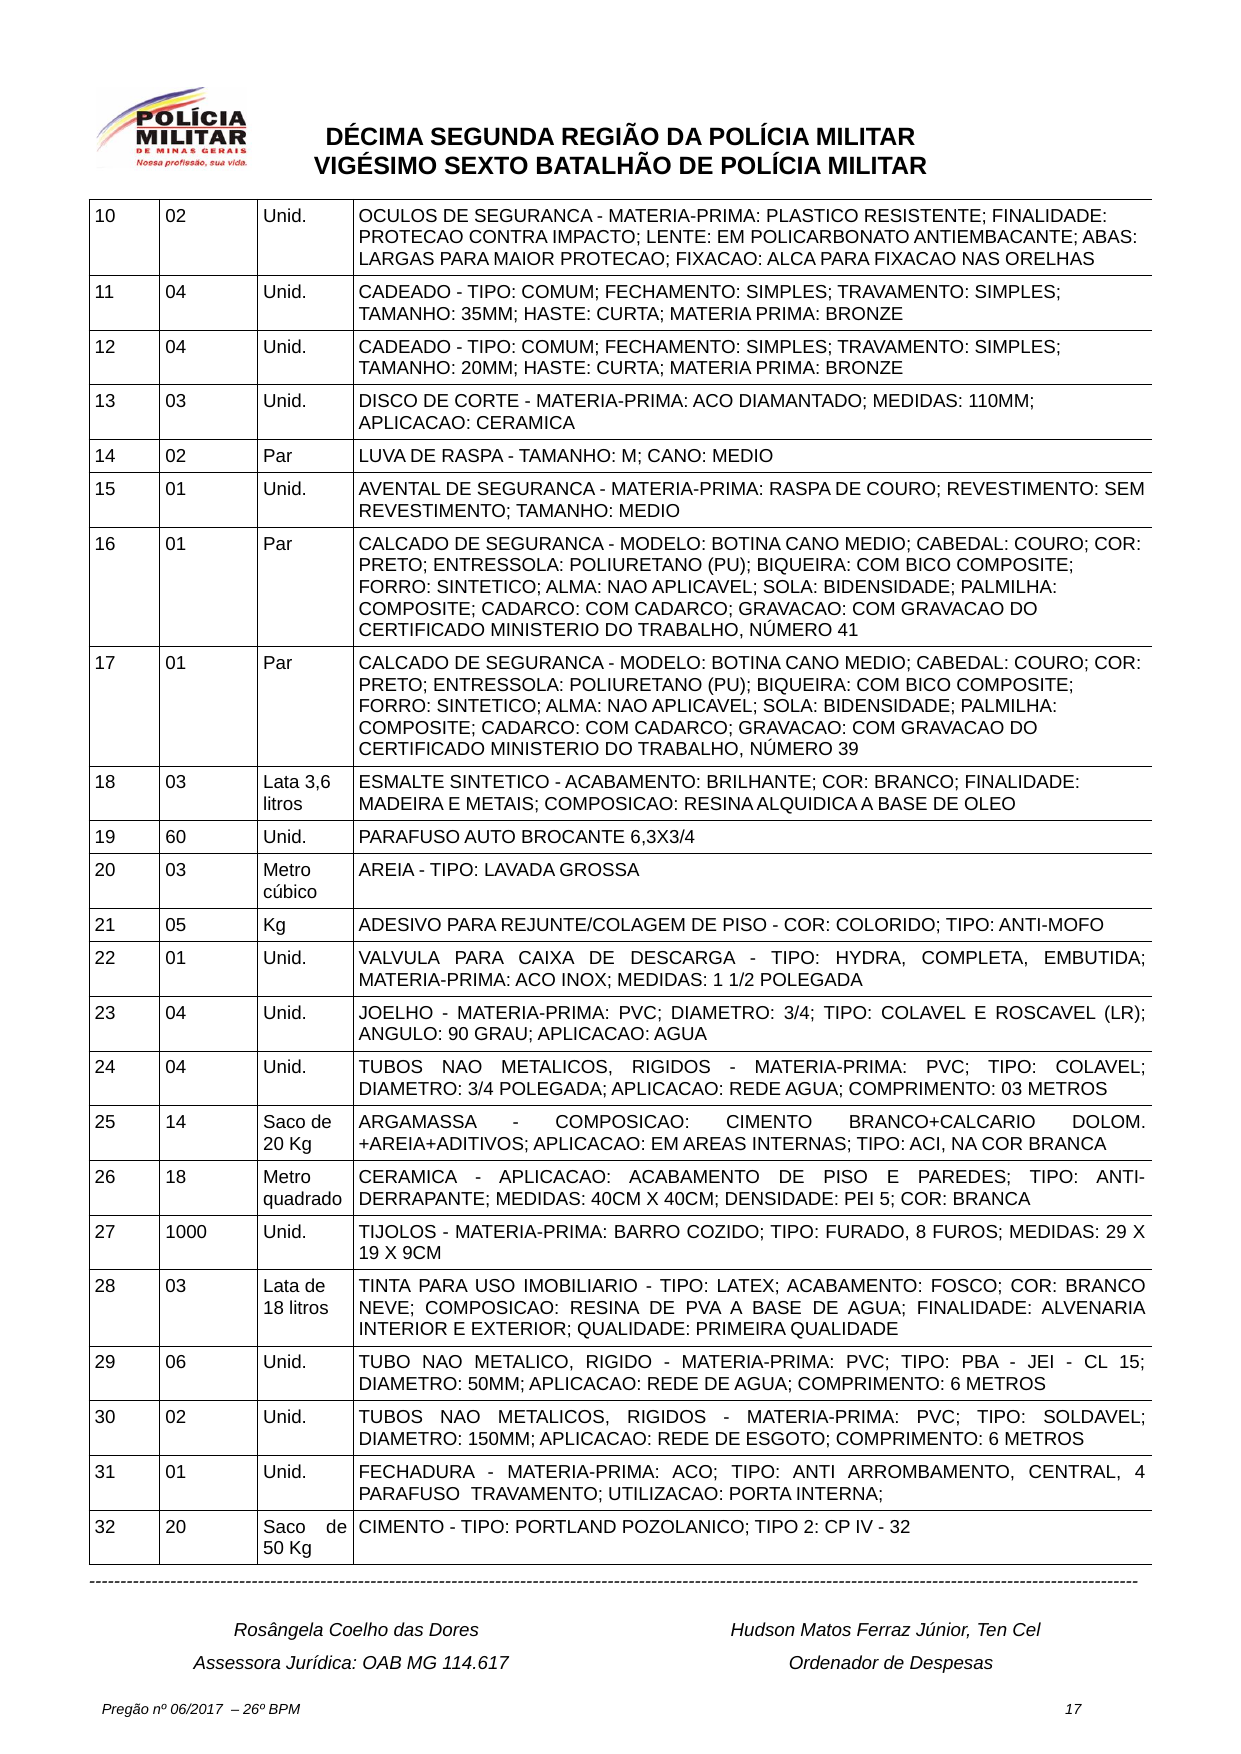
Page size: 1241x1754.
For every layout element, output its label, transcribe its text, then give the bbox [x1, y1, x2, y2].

table_cell 14 [160, 1106, 257, 1160]
table_cell 20 [90, 854, 159, 908]
table_cell 29 [90, 1347, 159, 1400]
table_cell Unid. [258, 821, 353, 853]
table_cell Metro quadrado [258, 1161, 353, 1214]
table_cell 19 [90, 821, 159, 853]
table_cell 12 [90, 331, 159, 384]
table_cell CALCADO DE SEGURANCA - MODELO: BOTINA CANO MEDIO; CABEDAL: COURO; COR: PRETO; ENTRESSOLA: POLIURETANO (PU); BIQUEIRA: COM BICO COMPOSITE; FORRO: SINTETICO; ALMA: NAO APLICAVEL; SOLA: BIDENSIDADE; PALMILHA: COMPOSITE; CADARCO: COM CADARCO; GRAVACAO: COM GRAVACAO DO CERTIFICADO MINISTERIO DO TRABALHO, NÚMERO 39 [354, 647, 1152, 766]
table_cell 28 [90, 1270, 159, 1346]
table_cell 25 [90, 1106, 159, 1160]
table_cell 03 [160, 854, 257, 908]
table_cell FECHADURA - MATERIA-PRIMA: ACO; TIPO: ANTI ARROMBAMENTO, CENTRAL, 4 PARAFUSO TRAVAMENTO; UTILIZACAO: PORTA INTERNA; [354, 1456, 1152, 1509]
table_cell CADEADO - TIPO: COMUM; FECHAMENTO: SIMPLES; TRAVAMENTO: SIMPLES; TAMANHO: 35MM; HASTE: CURTA; MATERIA PRIMA: BRONZE [354, 276, 1152, 329]
table_cell 31 [90, 1456, 159, 1509]
table_cell ESMALTE SINTETICO - ACABAMENTO: BRILHANTE; COR: BRANCO; FINALIDADE: MADEIRA E METAIS; COMPOSICAO: RESINA ALQUIDICA A BASE DE OLEO [354, 767, 1152, 820]
table_cell Par [258, 440, 353, 472]
table_cell Unid. [258, 997, 353, 1051]
table_cell Kg [258, 909, 353, 941]
table_cell 18 [160, 1161, 257, 1214]
table_cell Unid. [258, 385, 353, 439]
table_cell CIMENTO - TIPO: PORTLAND POZOLANICO; TIPO 2: CP IV - 32 [354, 1511, 1152, 1564]
table_cell 14 [90, 440, 159, 472]
table_cell 13 [90, 385, 159, 439]
table_cell 05 [160, 909, 257, 941]
table_cell 11 [90, 276, 159, 329]
table_cell 30 [90, 1401, 159, 1455]
table_cell PARAFUSO AUTO BROCANTE 6,3X3/4 [354, 821, 1152, 853]
table_cell 26 [90, 1161, 159, 1214]
table_cell ADESIVO PARA REJUNTE/COLAGEM DE PISO - COR: COLORIDO; TIPO: ANTI-MOFO [354, 909, 1152, 941]
table_cell 04 [160, 276, 257, 329]
table_cell 18 [90, 767, 159, 820]
table_cell 01 [160, 473, 257, 527]
table_cell 03 [160, 767, 257, 820]
table_cell Lata 3,6 litros [258, 767, 353, 820]
table_cell Unid. [258, 473, 353, 527]
table_cell TUBOS NAO METALICOS, RIGIDOS - MATERIA-PRIMA: PVC; TIPO: SOLDAVEL; DIAMETRO: 150MM; APLICACAO: REDE DE ESGOTO; COMPRIMENTO: 6 METROS [354, 1401, 1152, 1455]
table_cell 22 [90, 942, 159, 996]
table_cell 32 [90, 1511, 159, 1564]
table_cell CALCADO DE SEGURANCA - MODELO: BOTINA CANO MEDIO; CABEDAL: COURO; COR: PRETO; ENTRESSOLA: POLIURETANO (PU); BIQUEIRA: COM BICO COMPOSITE; FORRO: SINTETICO; ALMA: NAO APLICAVEL; SOLA: BIDENSIDADE; PALMILHA: COMPOSITE; CADARCO: COM CADARCO; GRAVACAO: COM GRAVACAO DO CERTIFICADO MINISTERIO DO TRABALHO, NÚMERO 41 [354, 528, 1152, 646]
table_cell 16 [90, 528, 159, 646]
table_cell Unid. [258, 331, 353, 384]
table_cell Par [258, 528, 353, 646]
table_cell 03 [160, 1270, 257, 1346]
table_cell 02 [160, 440, 257, 472]
table_cell Unid. [258, 1347, 353, 1400]
table_cell Unid. [258, 1401, 353, 1455]
table_cell 17 [90, 647, 159, 766]
table_cell VALVULA PARA CAIXA DE DESCARGA - TIPO: HYDRA, COMPLETA, EMBUTIDA; MATERIA-PRIMA: ACO INOX; MEDIDAS: 1 1/2 POLEGADA [354, 942, 1152, 996]
table_cell 03 [160, 385, 257, 439]
table_cell ARGAMASSA - COMPOSICAO: CIMENTO BRANCO+CALCARIO DOLOM.+AREIA+ADITIVOS; APLICACAO: EM AREAS INTERNAS; TIPO: ACI, NA COR BRANCA [354, 1106, 1152, 1160]
table_cell Unid. [258, 200, 353, 275]
table_cell 1000 [160, 1216, 257, 1269]
table_cell 02 [160, 200, 257, 275]
table_cell Unid. [258, 1456, 353, 1509]
table_cell 20 [160, 1511, 257, 1564]
table_cell TIJOLOS - MATERIA-PRIMA: BARRO COZIDO; TIPO: FURADO, 8 FUROS; MEDIDAS: 29 X 19 X 9CM [354, 1216, 1152, 1269]
table_cell AREIA - TIPO: LAVADA GROSSA [354, 854, 1152, 908]
picture [96, 87, 252, 173]
table_cell TINTA PARA USO IMOBILIARIO - TIPO: LATEX; ACABAMENTO: FOSCO; COR: BRANCO NEVE; COMPOSICAO: RESINA DE PVA A BASE DE AGUA; FINALIDADE: ALVENARIA INTERIOR E EXTERIOR; QUALIDADE: PRIMEIRA QUALIDADE [354, 1270, 1152, 1346]
table_cell TUBOS NAO METALICOS, RIGIDOS - MATERIA-PRIMA: PVC; TIPO: COLAVEL; DIAMETRO: 3/4 POLEGADA; APLICACAO: REDE AGUA; COMPRIMENTO: 03 METROS [354, 1052, 1152, 1105]
table_cell OCULOS DE SEGURANCA - MATERIA-PRIMA: PLASTICO RESISTENTE; FINALIDADE: PROTECAO CONTRA IMPACTO; LENTE: EM POLICARBONATO ANTIEMBACANTE; ABAS: LARGAS PARA MAIOR PROTECAO; FIXACAO: ALCA PARA FIXACAO NAS ORELHAS [354, 200, 1152, 275]
table_cell Unid. [258, 276, 353, 329]
table_cell JOELHO - MATERIA-PRIMA: PVC; DIAMETRO: 3/4; TIPO: COLAVEL E ROSCAVEL (LR); ANGULO: 90 GRAU; APLICACAO: AGUA [354, 997, 1152, 1051]
table_cell 23 [90, 997, 159, 1051]
table_cell 01 [160, 647, 257, 766]
table_cell 04 [160, 997, 257, 1051]
table_cell TUBO NAO METALICO, RIGIDO - MATERIA-PRIMA: PVC; TIPO: PBA - JEI - CL 15; DIAMETRO: 50MM; APLICACAO: REDE DE AGUA; COMPRIMENTO: 6 METROS [354, 1347, 1152, 1400]
table_cell 04 [160, 1052, 257, 1105]
table_cell DISCO DE CORTE - MATERIA-PRIMA: ACO DIAMANTADO; MEDIDAS: 110MM; APLICACAO: CERAMICA [354, 385, 1152, 439]
table_cell Lata de 18 litros [258, 1270, 353, 1346]
table_cell 21 [90, 909, 159, 941]
table_cell 15 [90, 473, 159, 527]
table_cell Unid. [258, 1052, 353, 1105]
table_cell Metro cúbico [258, 854, 353, 908]
table_cell Par [258, 647, 353, 766]
table_cell 01 [160, 528, 257, 646]
table_cell 06 [160, 1347, 257, 1400]
table_cell 04 [160, 331, 257, 384]
table_cell 24 [90, 1052, 159, 1105]
table_cell Unid. [258, 942, 353, 996]
table_cell LUVA DE RASPA - TAMANHO: M; CANO: MEDIO [354, 440, 1152, 472]
table_cell 02 [160, 1401, 257, 1455]
table_cell 01 [160, 1456, 257, 1509]
table_cell AVENTAL DE SEGURANCA - MATERIA-PRIMA: RASPA DE COURO; REVESTIMENTO: SEM REVESTIMENTO; TAMANHO: MEDIO [354, 473, 1152, 527]
table_cell CERAMICA - APLICACAO: ACABAMENTO DE PISO E PAREDES; TIPO: ANTI-DERRAPANTE; MEDIDAS: 40CM X 40CM; DENSIDADE: PEI 5; COR: BRANCA [354, 1161, 1152, 1214]
table_cell 10 [90, 200, 159, 275]
table_cell 01 [160, 942, 257, 996]
table_cell Saco de 20 Kg [258, 1106, 353, 1160]
table_cell CADEADO - TIPO: COMUM; FECHAMENTO: SIMPLES; TRAVAMENTO: SIMPLES; TAMANHO: 20MM; HASTE: CURTA; MATERIA PRIMA: BRONZE [354, 331, 1152, 384]
table_cell Unid. [258, 1216, 353, 1269]
table_cell 27 [90, 1216, 159, 1269]
table_cell Saco de 50 Kg [258, 1511, 353, 1564]
table_cell 60 [160, 821, 257, 853]
